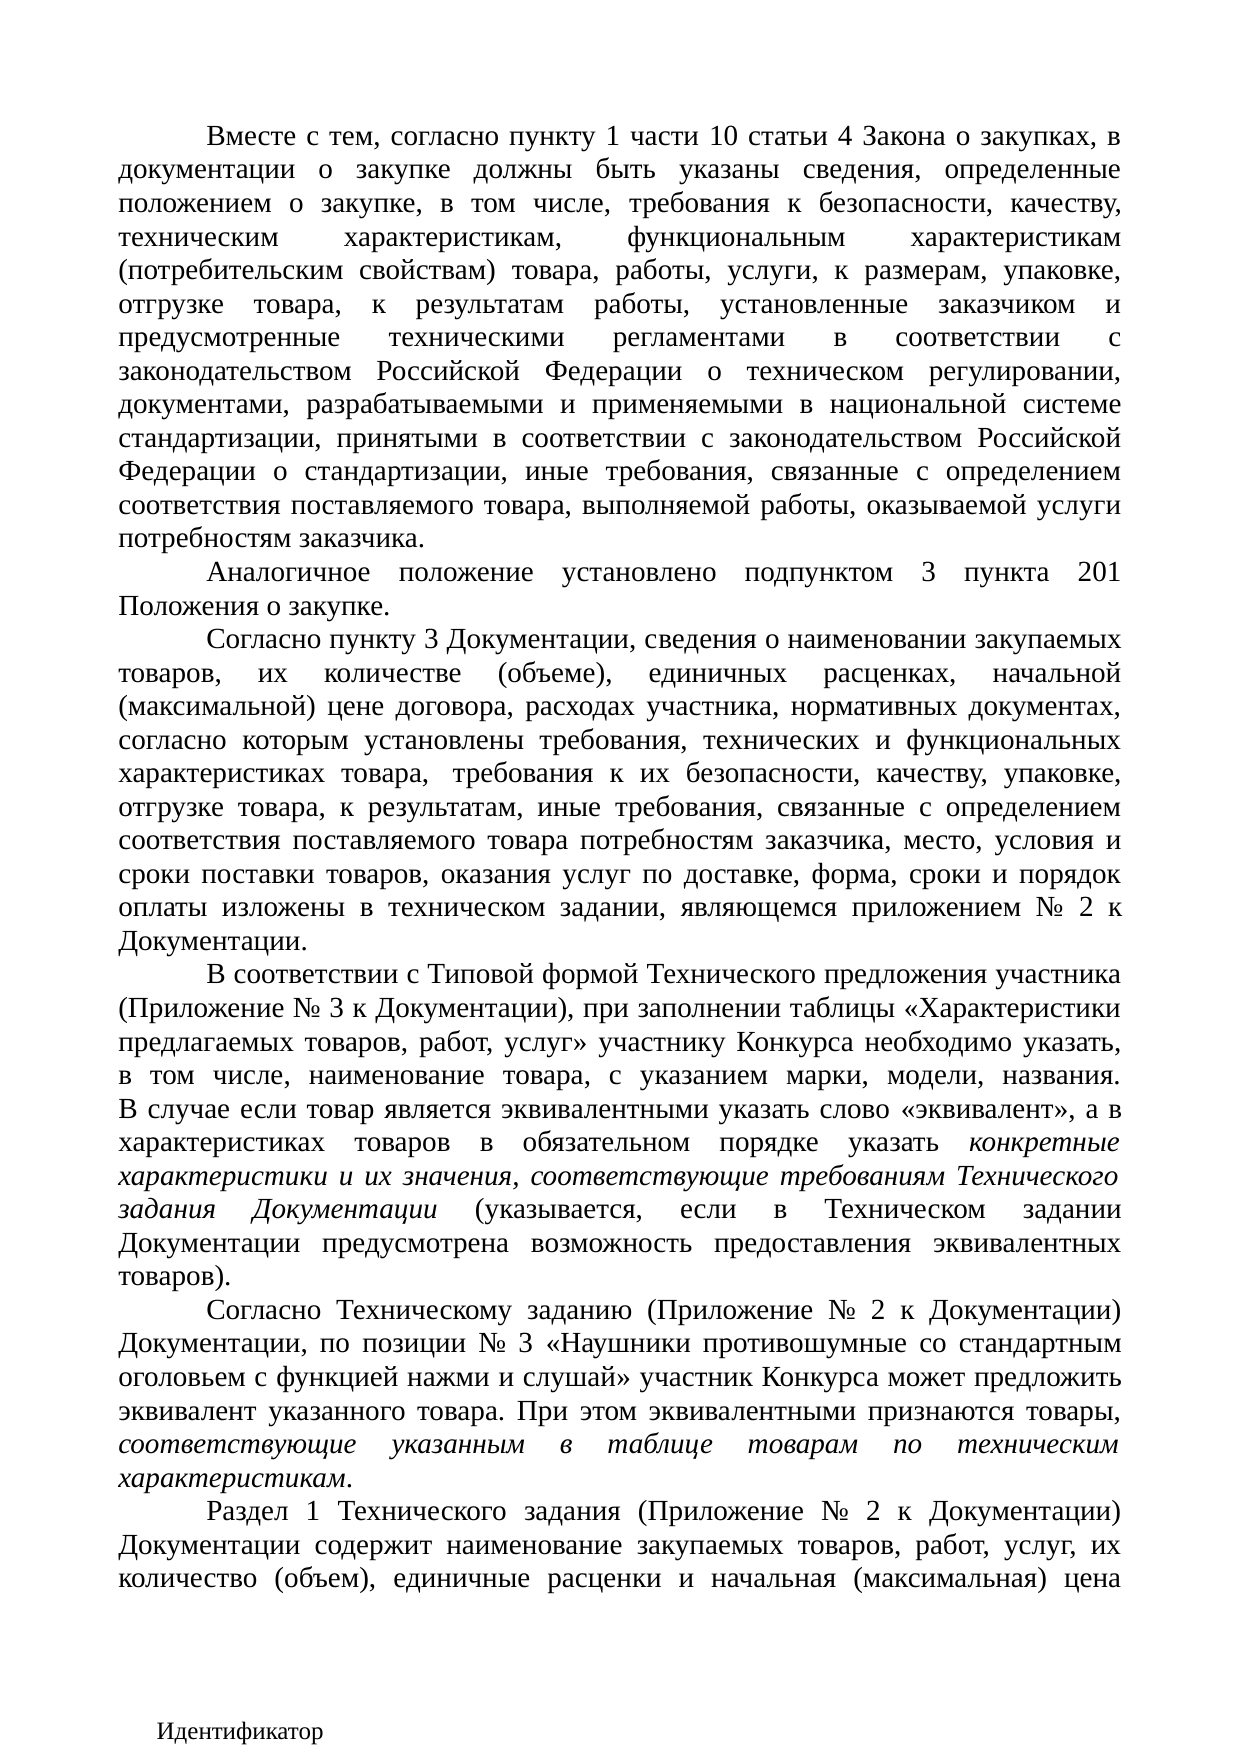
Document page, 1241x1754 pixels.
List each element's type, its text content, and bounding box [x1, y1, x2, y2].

text Вместе с тем, согласно пункту 1 части 10 статьи 4 Закона о закупках, в документации о закупке должны быть указаны сведения, определенные положением о закупке, в том числе, требования к безопасности, качеству, техническим характеристикам, функциональным характеристикам (потребительским свойствам) товара, работы, услуги, к размерам, упаковке, отгрузке товара, к результатам работы, установленные заказчиком и предусмотренные техническими регламентами в соответствии с законодательством Российской Федерации о техническом регулировании, документами, разрабатываемыми и применяемыми в национальной системе стандартизации, принятыми в соответствии с законодательством Российской Федерации о стандартизации, иные требования, связанные с определением соответствия поставляемого товара, выполняемой работы, оказываемой услуги потребностям заказчика. [118, 118, 1122, 554]
text В соответствии с Типовой формой Технического предложения участника (Приложение № 3 к Документации), при заполнении таблицы «Характеристики предлагаемых товаров, работ, услуг» участнику Конкурса необходимо указать, в том числе, наименование товара, с указанием марки, модели, названия. В случае если товар является эквивалентными указать слово «эквивалент», а в характеристиках товаров в обязательном порядке указать конкретные характеристики и их значения, соответствующие требованиям Технического задания Документации (указывается, если в Техническом задании Документации предусмотрена возможность предоставления эквивалентных товаров). [118, 957, 1122, 1292]
text Раздел 1 Технического задания (Приложение № 2 к Документации) Документации содержит наименование закупаемых товаров, работ, услуг, их количество (объем), единичные расценки и начальная (максимальная) цена [118, 1493, 1122, 1594]
text Согласно пункту 3 Документации, сведения о наименовании закупаемых товаров, их количестве (объеме), единичных расценках, начальной (максимальной) цене договора, расходах участника, нормативных документах, согласно которым установлены требования, технических и функциональных характеристиках товара, требования к их безопасности, качеству, упаковке, отгрузке товара, к результатам, иные требования, связанные с определением соответствия поставляемого товара потребностям заказчика, место, условия и сроки поставки товаров, оказания услуг по доставке, форма, сроки и порядок оплаты изложены в техническом задании, являющемся приложением № 2 к Документации. [118, 621, 1122, 957]
text Согласно Техническому заданию (Приложение № 2 к Документации) Документации, по позиции № 3 «Наушники противошумные со стандартным оголовьем с функцией нажми и слушай» участник Конкурса может предложить эквивалент указанного товара. При этом эквивалентными признаются товары, соответствующие указанным в таблице товарам по техническим характеристикам. [118, 1292, 1122, 1493]
text Аналогичное положение установлено подпунктом 3 пункта 201 Положения о закупке. [118, 554, 1122, 621]
